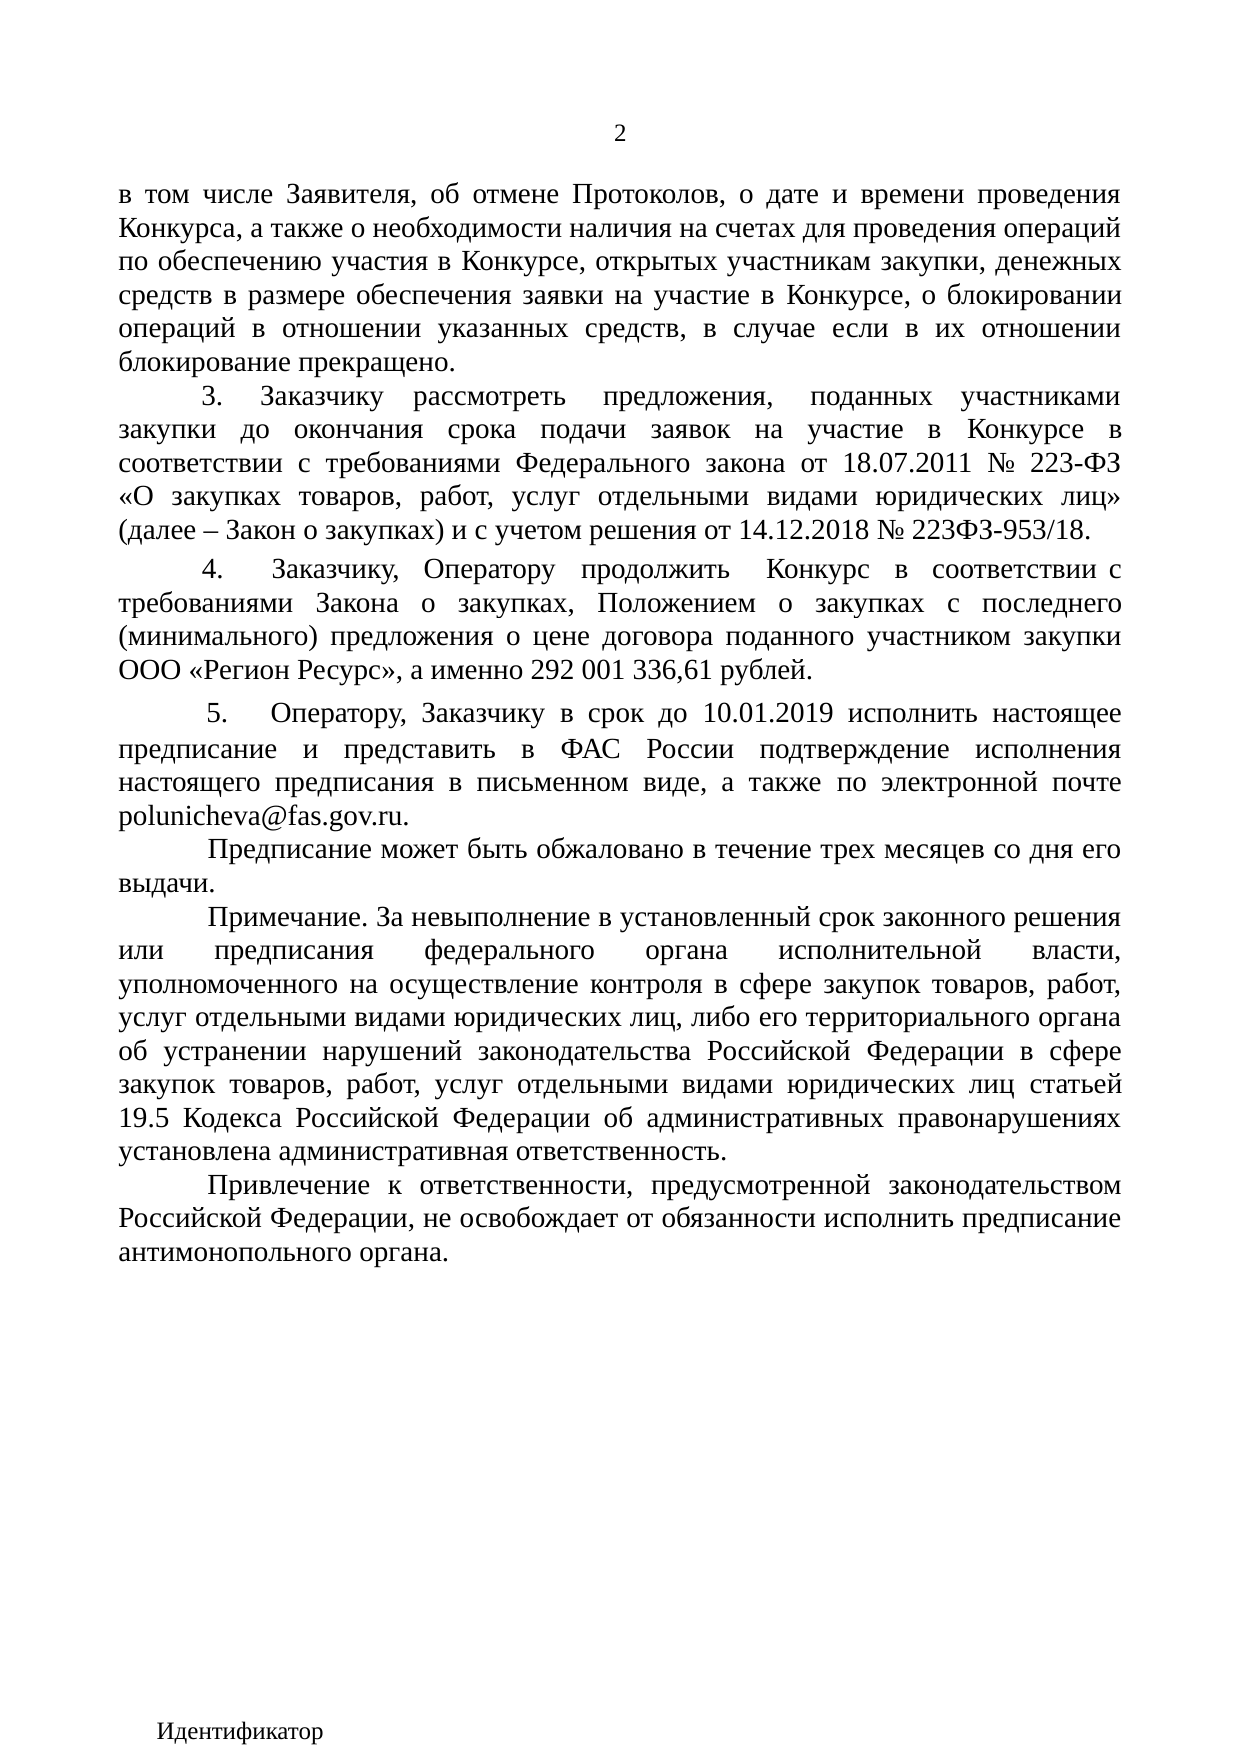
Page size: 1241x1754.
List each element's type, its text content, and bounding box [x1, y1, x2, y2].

text Привлечение к ответственности, предусмотренной законодательством Российской Федерации, не освобождает от обязанности исполнить предписание антимонопольного органа. [118, 1167, 1122, 1268]
text 4. Заказчику, Оператору продолжить Конкурс в соответствии с требованиями Закона о закупках, Положением о закупках с последнего (минимального) предложения о цене договора поданного участником закупки ООО «Регион Ресурс», а именно 292 001 336,61 рублей. [118, 551, 1122, 685]
text 3. Заказчику рассмотреть предложения, поданных участниками закупки до окончания срока подачи заявок на участие в Конкурсе в соответствии с требованиями Федерального закона от 18.07.2011 № 223-ФЗ «О закупках товаров, работ, услуг отдельными видами юридических лиц» (далее – Закон о закупках) и с учетом решения от 14.12.2018 № 223ФЗ-953/18. [118, 378, 1122, 545]
text Предписание может быть обжаловано в течение трех месяцев со дня его выдачи. [118, 832, 1122, 899]
text в том числе Заявителя, об отмене Протоколов, о дате и времени проведения Конкурса, а также о необходимости наличия на счетах для проведения операций по обеспечению участия в Конкурсе, открытых участникам закупки, денежных средств в размере обеспечения заявки на участие в Конкурсе, о блокировании операций в отношении указанных средств, в случае если в их отношении блокирование прекращено. [118, 176, 1122, 378]
text 5. Оператору, Заказчику в срок до 10.01.2019 исполнить настоящее предписание и представить в ФАС России подтверждение исполнения настоящего предписания в письменном виде, а также по электронной почте polunicheva@fas.gov.ru. [118, 691, 1122, 832]
text Примечание. За невыполнение в установленный срок законного решения или предписания федерального органа исполнительной власти, уполномоченного на осуществление контроля в сфере закупок товаров, работ, услуг отдельными видами юридических лиц, либо его территориального органа об устранении нарушений законодательства Российской Федерации в сфере закупок товаров, работ, услуг отдельными видами юридических лиц статьей 19.5 Кодекса Российской Федерации об административных правонарушениях установлена административная ответственность. [118, 899, 1122, 1167]
